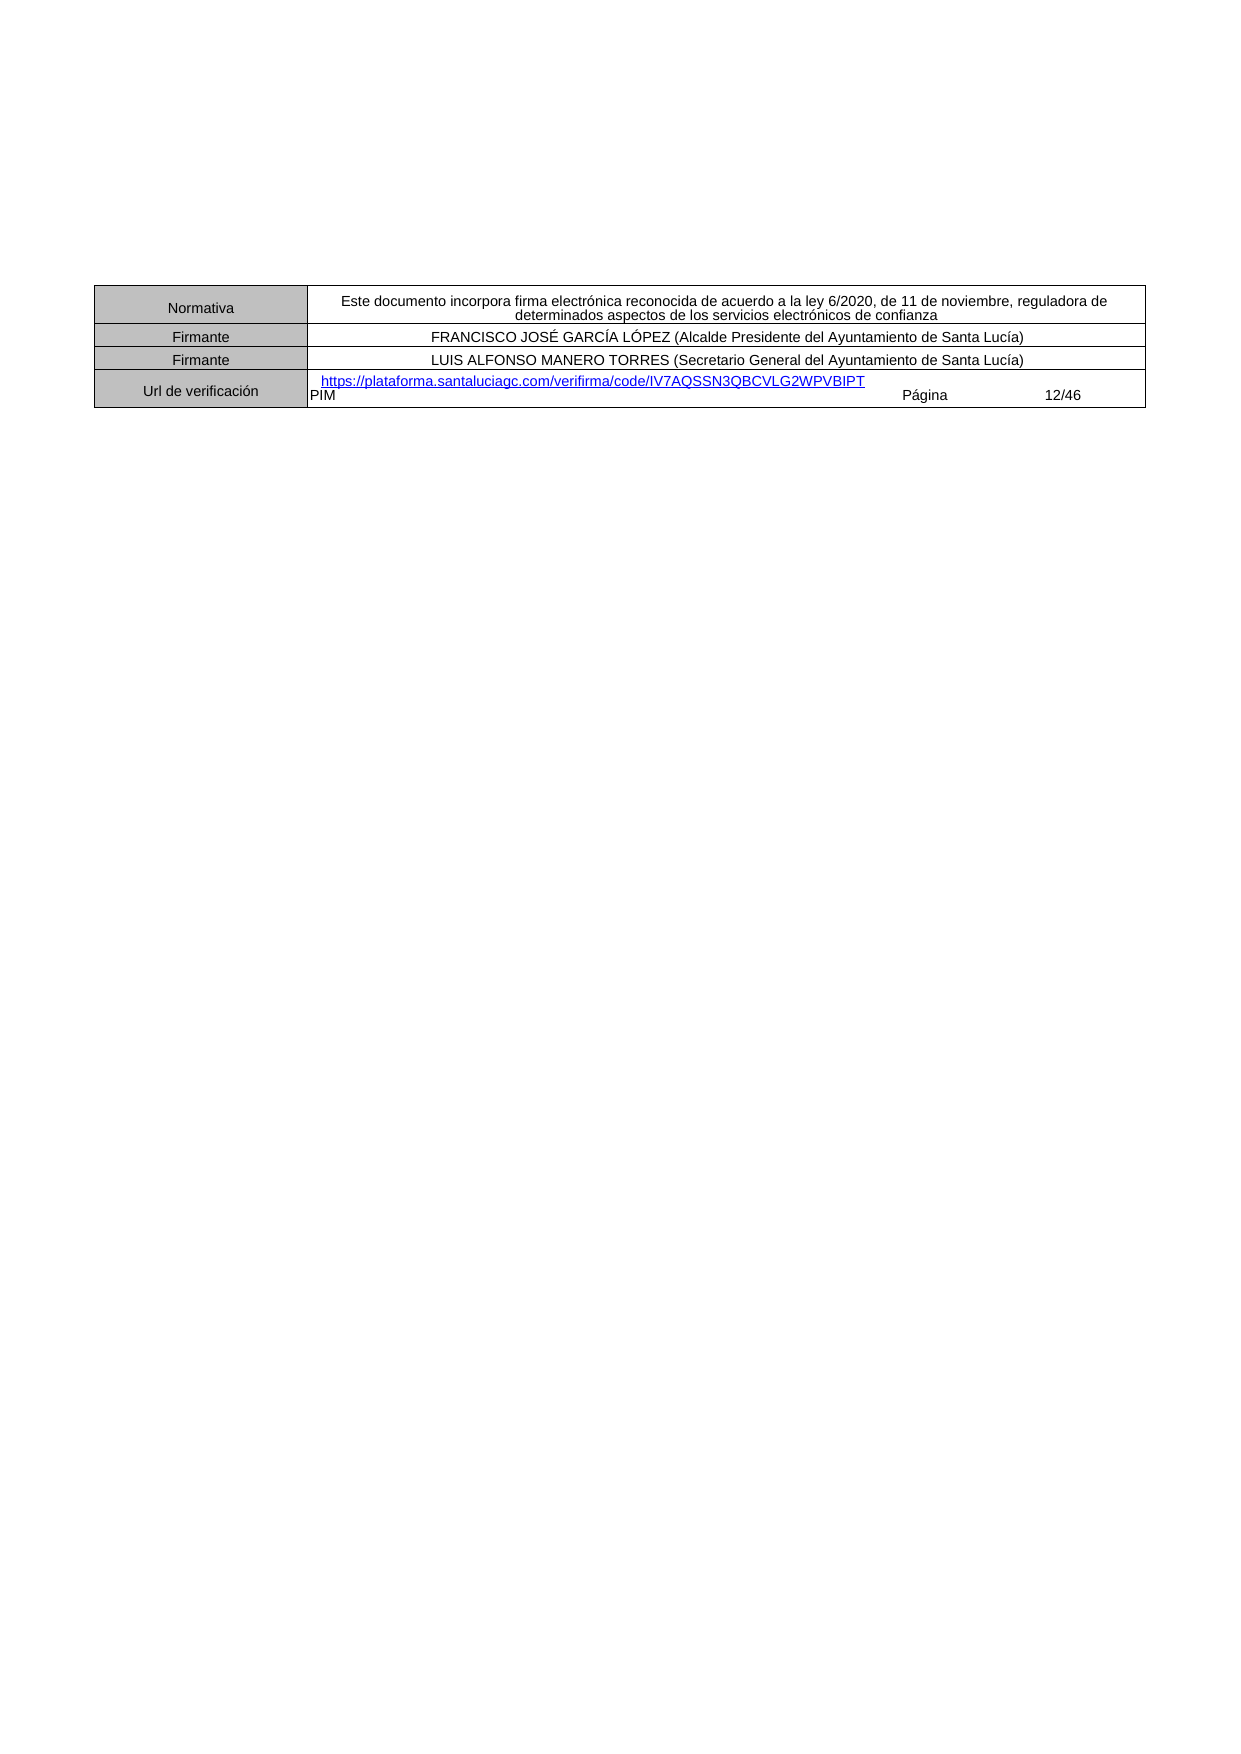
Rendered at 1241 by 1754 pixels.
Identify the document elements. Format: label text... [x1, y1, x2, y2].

table_cell Firmante [95, 324, 307, 346]
table_cell Normativa [95, 286, 307, 323]
table_cell LUIS ALFONSO MANERO TORRES (Secretario General del Ayuntamiento de Santa Lucía) [308, 347, 1145, 369]
table_cell Firmante [95, 347, 307, 369]
table_cell https://plataforma.santaluciagc.com/verifirma/code/IV7AQSSN3QBCVLG2WPVBIPT PIM Página 12/46 [308, 370, 1145, 407]
table_cell Url de verificación [95, 370, 307, 407]
table_cell Este documento incorpora firma electrónica reconocida de acuerdo a la ley 6/2020, de 11 de noviembre, reguladora de determinados aspectos de los servicios electrónicos de confianza [308, 286, 1145, 323]
table_cell FRANCISCO JOSÉ GARCÍA LÓPEZ (Alcalde Presidente del Ayuntamiento de Santa Lucía) [308, 324, 1145, 346]
